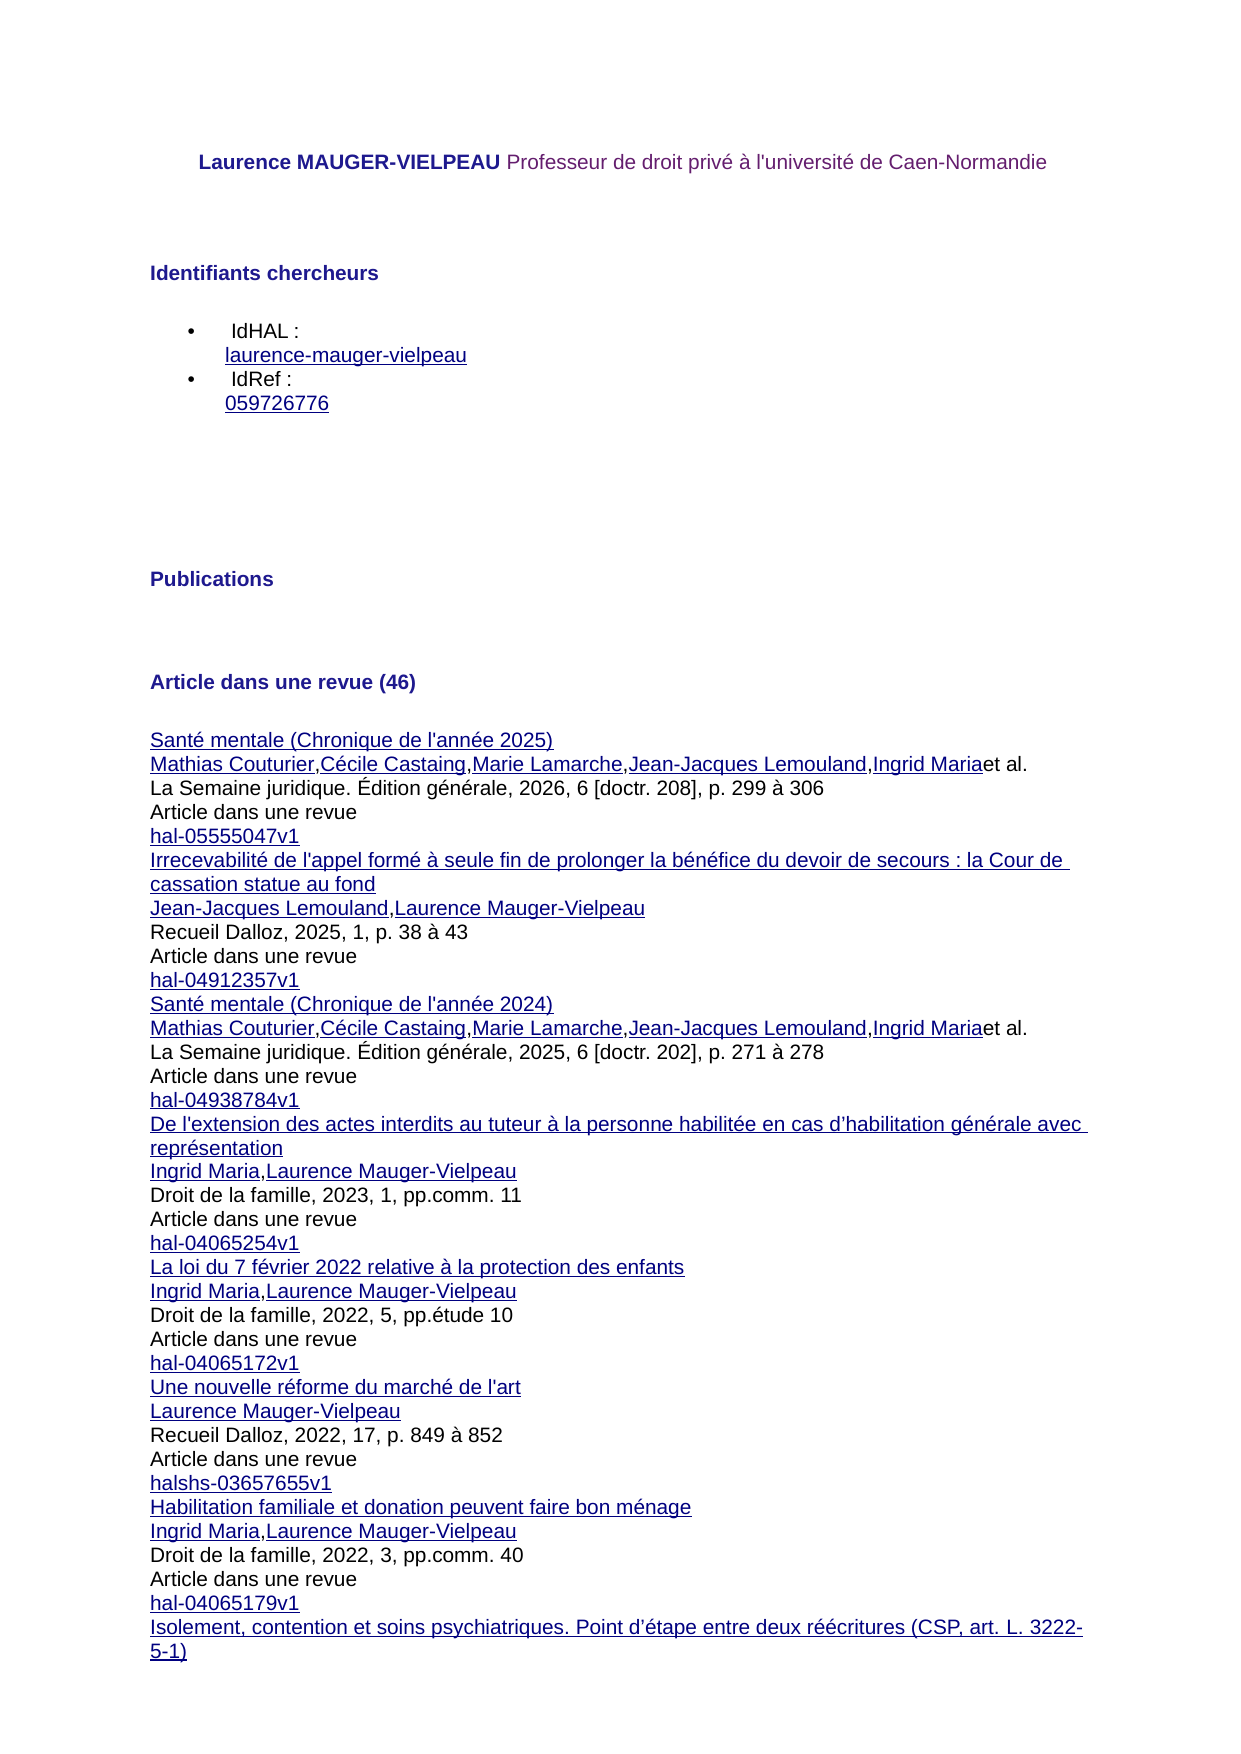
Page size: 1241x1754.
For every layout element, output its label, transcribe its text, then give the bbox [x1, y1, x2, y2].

table_cell Habilitation familiale et donation peuvent faire bon ménage Ingrid Maria,Laurence Mauger-Vielpeau Droit de la famille, 2022, 3, pp.comm. 40 Article dans une revue hal-04065179v1 [150, 1495, 1090, 1614]
table_cell Irrecevabilité de l'appel formé à seule fin de prolonger la bénéfice du devoir de secours : la Cour de cassation statue au fond Jean-Jacques Lemouland,Laurence Mauger-Vielpeau Recueil Dalloz, 2025, 1, p. 38 à 43 Article dans une revue hal-04912357v1 [150, 848, 1090, 992]
list IdRef : [187, 367, 1090, 391]
subtitle Identifiants chercheurs [150, 260, 1090, 284]
table_cell De l'extension des actes interdits au tuteur à la personne habilitée en cas d’habilitation générale avec représentation Ingrid Maria,Laurence Mauger-Vielpeau Droit de la famille, 2023, 1, pp.comm. 11 Article dans une revue hal-04065254v1 [150, 1111, 1090, 1255]
table_header Santé mentale (Chronique de l'année 2025) Mathias Couturier,Cécile Castaing,Marie Lamarche,Jean-Jacques Lemouland,Ingrid Mariaet al. La Semaine juridique. Édition générale, 2026, 6 [doctr. 208], p. 299 à 306 Article dans une revue hal-05555047v1 [150, 728, 1090, 848]
list laurence-mauger-vielpeau [187, 343, 1090, 367]
list 059726776 [187, 391, 1090, 414]
table_cell La loi du 7 février 2022 relative à la protection des enfants Ingrid Maria,Laurence Mauger-Vielpeau Droit de la famille, 2022, 5, pp.étude 10 Article dans une revue hal-04065172v1 [150, 1255, 1090, 1375]
subtitle Publications [150, 567, 1090, 591]
subtitle Laurence MAUGER-VIELPEAU Professeur de droit privé à l'université de Caen-Normandie [150, 150, 1090, 174]
list IdHAL : [187, 319, 1090, 343]
table_cell Isolement, contention et soins psychiatriques. Point d’étape entre deux réécritures (CSP, art. L. 3222-5-1) [150, 1615, 1090, 1662]
table_cell Une nouvelle réforme du marché de l'art Laurence Mauger-Vielpeau Recueil Dalloz, 2022, 17, p. 849 à 852 Article dans une revue halshs-03657655v1 [150, 1375, 1090, 1495]
table_cell Santé mentale (Chronique de l'année 2024) Mathias Couturier,Cécile Castaing,Marie Lamarche,Jean-Jacques Lemouland,Ingrid Mariaet al. La Semaine juridique. Édition générale, 2025, 6 [doctr. 202], p. 271 à 278 Article dans une revue hal-04938784v1 [150, 992, 1090, 1111]
subtitle Article dans une revue (46) [150, 670, 1090, 694]
